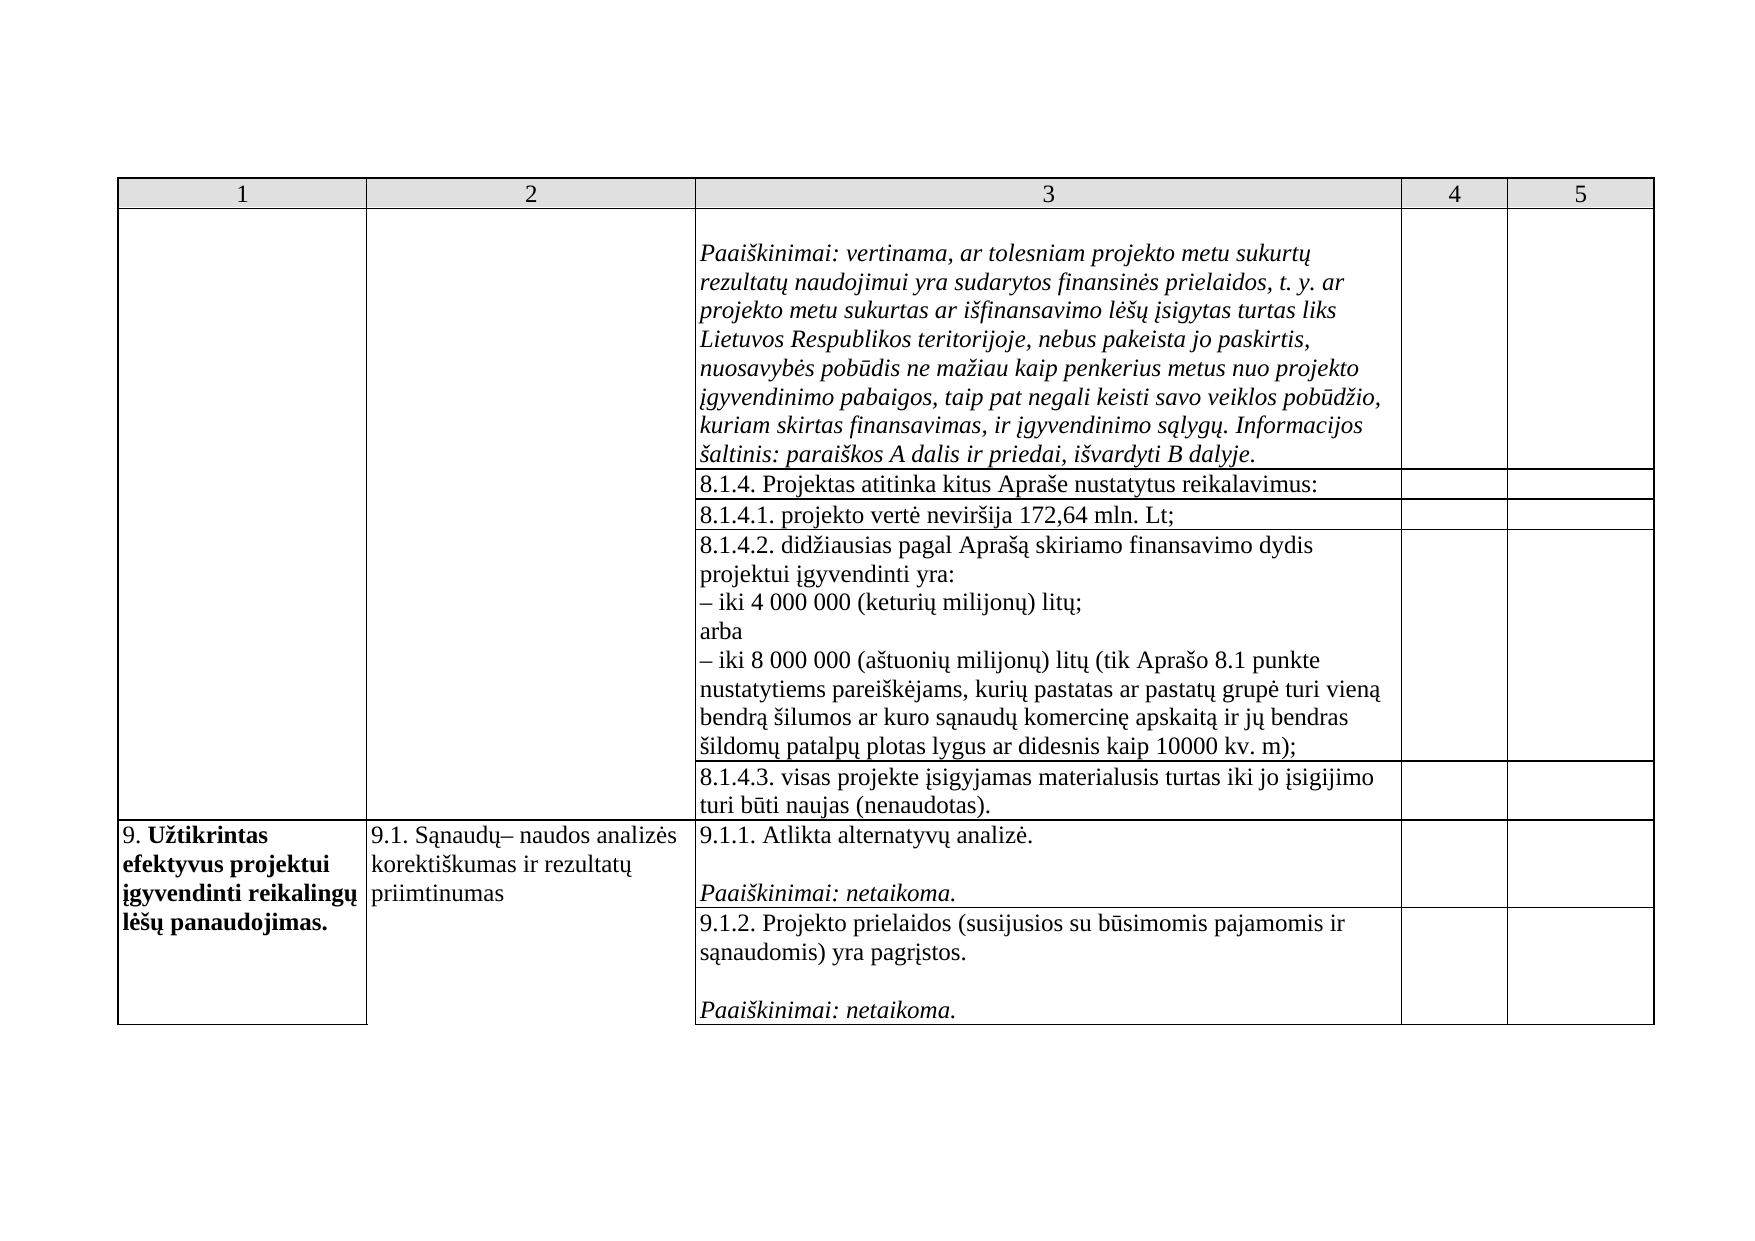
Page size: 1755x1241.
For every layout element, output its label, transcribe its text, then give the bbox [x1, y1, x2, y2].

table_cell 8.1.4. Projektas atitinka kitus Apraše nustatytus reikalavimus: [696, 470, 1401, 498]
table_cell [1508, 209, 1653, 468]
table_cell [1402, 500, 1507, 528]
table_cell [1402, 470, 1507, 498]
table_cell [1508, 908, 1653, 1023]
table_header 2 [367, 179, 695, 207]
table_cell [1402, 209, 1507, 468]
table_cell 9.1.1. Atlikta alternatyvų analizė. Paaiškinimai: netaikoma. [696, 821, 1401, 907]
table_cell 8.1.4.3. visas projekte įsigyjamas materialusis turtas iki jo įsigijimo turi būti naujas (nenaudotas). [696, 762, 1401, 819]
table_cell [1402, 762, 1507, 819]
table_cell [1508, 821, 1653, 907]
table_header 4 [1402, 179, 1507, 207]
table_header 1 [119, 179, 366, 207]
table_cell [367, 907, 695, 1023]
table_header 3 [696, 179, 1401, 207]
table_header 5 [1508, 179, 1653, 207]
table_cell [1508, 762, 1653, 819]
table_cell 8.1.4.1. projekto vertė neviršija 172,64 mln. Lt; [696, 500, 1401, 528]
table_cell [1508, 470, 1653, 498]
table_cell 9. Užtikrintas efektyvus projektui įgyvendinti reikalingų lėšų panaudojimas. [119, 821, 366, 1023]
table_cell 8.1.4.2. didžiausias pagal Aprašą skiriamo finansavimo dydis projektui įgyvendinti yra: – iki 4 000 000 (keturių milijonų) litų; arba – iki 8 000 000 (aštuonių milijonų) litų (tik Aprašo 8.1 punkte nustatytiems pareiškėjams, kurių pastatas ar pastatų grupė turi vieną bendrą šilumos ar kuro sąnaudų komercinę apskaitą ir jų bendras šildomų patalpų plotas lygus ar didesnis kaip 10000 kv. m); [696, 530, 1401, 760]
table_cell [367, 209, 695, 819]
table_cell Paaiškinimai: vertinama, ar tolesniam projekto metu sukurtų rezultatų naudojimui yra sudarytos finansinės prielaidos, t. y. ar projekto metu sukurtas ar išfinansavimo lėšų įsigytas turtas liks Lietuvos Respublikos teritorijoje, nebus pakeista jo paskirtis, nuosavybės pobūdis ne mažiau kaip penkerius metus nuo projekto įgyvendinimo pabaigos, taip pat negali keisti savo veiklos pobūdžio, kuriam skirtas finansavimas, ir įgyvendinimo sąlygų. Informacijos šaltinis: paraiškos A dalis ir priedai, išvardyti B dalyje. [696, 209, 1401, 468]
table_cell 9.1. Sąnaudų– naudos analizės korektiškumas ir rezultatų priimtinumas [367, 821, 695, 907]
table_cell 9.1.2. Projekto prielaidos (susijusios su būsimomis pajamomis ir sąnaudomis) yra pagrįstos. Paaiškinimai: netaikoma. [696, 908, 1401, 1023]
table_cell [1508, 500, 1653, 528]
table_cell [1402, 908, 1507, 1023]
table_cell [1402, 530, 1507, 760]
table_cell [119, 209, 366, 819]
table_cell [1508, 530, 1653, 760]
table_cell [1402, 821, 1507, 907]
